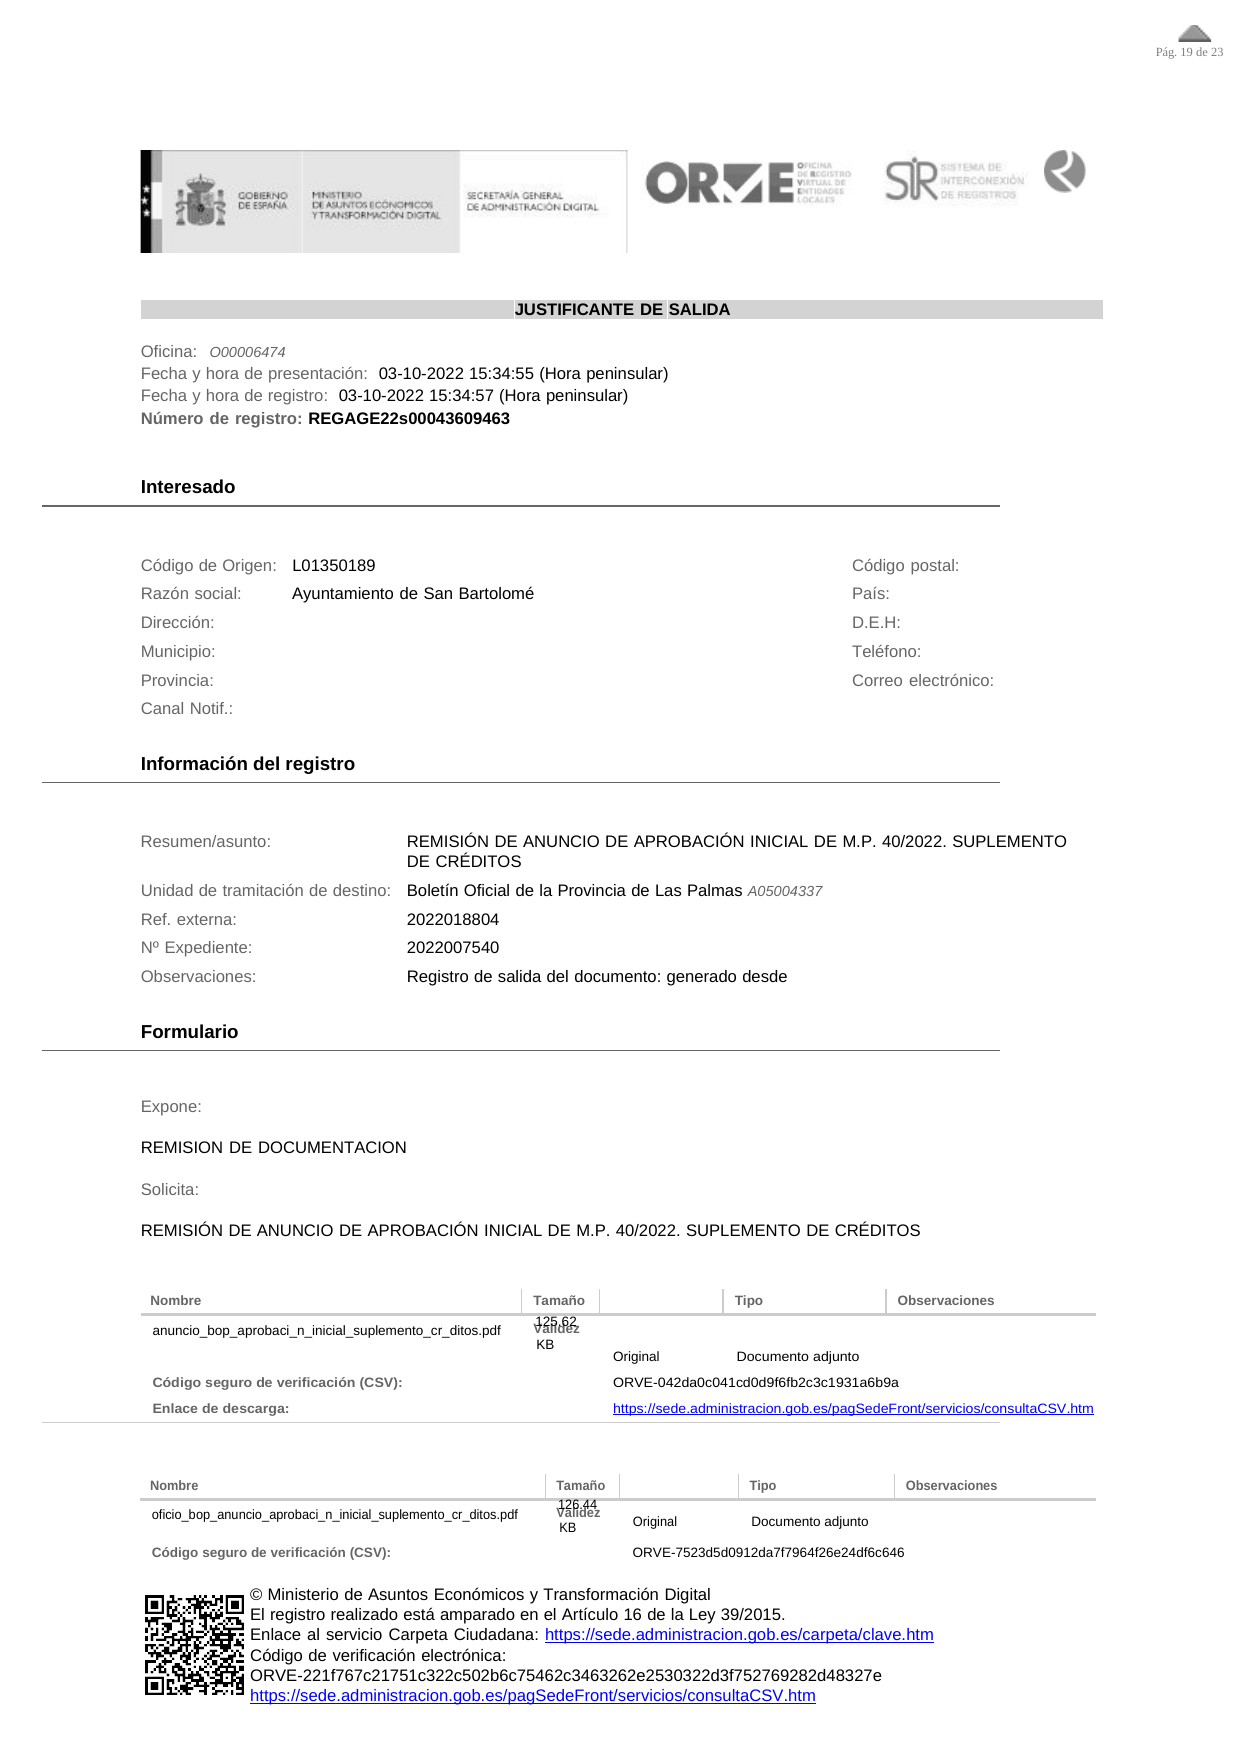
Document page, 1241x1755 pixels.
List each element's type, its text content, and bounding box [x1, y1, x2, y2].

picture [640, 150, 861, 214]
text KB [42, 1523, 576, 1535]
text Código seguro de verificación (CSV): ORVE-7523d5d0912da7f7964f26e24df6c646 [152, 1545, 1236, 1560]
text Oficina: O00006474 [141, 341, 1236, 361]
text Código de Origen: L01350189 Código postal: [141, 555, 1236, 574]
text Resumen/asunto: REMISIÓN DE ANUNCIO DE APROBACIÓN INICIAL DE M.P. 40/2022. SUPLEMENTO DE CRÉDITOS [140, 832, 1071, 871]
text © Ministerio de Asuntos Económicos y Transformación Digital [250, 1584, 1236, 1604]
text Expone: [141, 1096, 1236, 1116]
text anuncio_bop_aprobaci_n_inicial_suplemento_cr_ditos.pdf 125.62 [152, 1319, 578, 1340]
text Unidad de tramitación de destino: Boletín Oficial de la Provincia de Las Palmas A05004337 [141, 881, 1236, 900]
text Formulario [141, 1021, 1236, 1042]
text KB [42, 1340, 554, 1352]
text Razón social: Ayuntamiento de San Bartolomé País: [141, 584, 1236, 603]
text Original Documento adjunto [633, 1514, 1236, 1530]
text Ref. externa: 2022018804 [141, 909, 1236, 928]
text Solicita: [141, 1179, 1236, 1198]
text Original Documento adjunto [613, 1348, 1236, 1364]
text Nº Expediente: 2022007540 [141, 938, 1236, 957]
text El registro realizado está amparado en el Artículo 16 de la Ley 39/2015. [250, 1605, 1236, 1624]
text Canal Notif.: [141, 699, 1236, 718]
picture [1177, 25, 1212, 42]
text JUSTIFICANTE DE SALIDA [141, 300, 1236, 319]
text https://sede.administracion.gob.es/pagSedeFront/servicios/consultaCSV.htm [250, 1686, 1236, 1705]
text Dirección: D.E.H: [141, 613, 1236, 632]
picture [873, 150, 1031, 210]
text REMISION DE DOCUMENTACION [141, 1138, 1236, 1157]
text REMISIÓN DE ANUNCIO DE APROBACIÓN INICIAL DE M.P. 40/2022. SUPLEMENTO DE CRÉDITOS [141, 1221, 1236, 1240]
picture [145, 1595, 244, 1695]
text ORVE-221f767c21751c322c502b6c75462c3463262e2530322d3f752769282d48327e [250, 1665, 1236, 1684]
text Enlace de descarga: https://sede.administracion.gob.es/pagSedeFront/servicios/consultaCSV.htm [152, 1401, 1236, 1416]
text Provincia: Correo electrónico: [141, 670, 1236, 689]
text oficio_bop_anuncio_aprobaci_n_inicial_suplemento_cr_ditos.pdf 126.44 [152, 1503, 599, 1523]
picture [1044, 150, 1086, 193]
text Enlace al servicio Carpeta Ciudadana: https://sede.administracion.gob.es/carpeta/clave.htm Código de verificación electrónica: [250, 1625, 985, 1664]
text Municipio: Teléfono: [141, 642, 1236, 661]
text Información del registro [141, 753, 1236, 774]
text Fecha y hora de presentación: 03-10-2022 15:34:55 (Hora peninsular) Fecha y hora de registro: 03-10-2022 15:34:57 (Hora peninsular) Número de registro: REGAGE22s00043609463 [141, 364, 689, 428]
text Observaciones: Registro de salida del documento: generado desde [141, 967, 1236, 986]
text Código seguro de verificación (CSV): ORVE-042da0c041cd0d9f6fb2c3c1931a6b9a [152, 1374, 1236, 1390]
picture [140, 150, 628, 253]
text Interesado [141, 476, 1236, 498]
